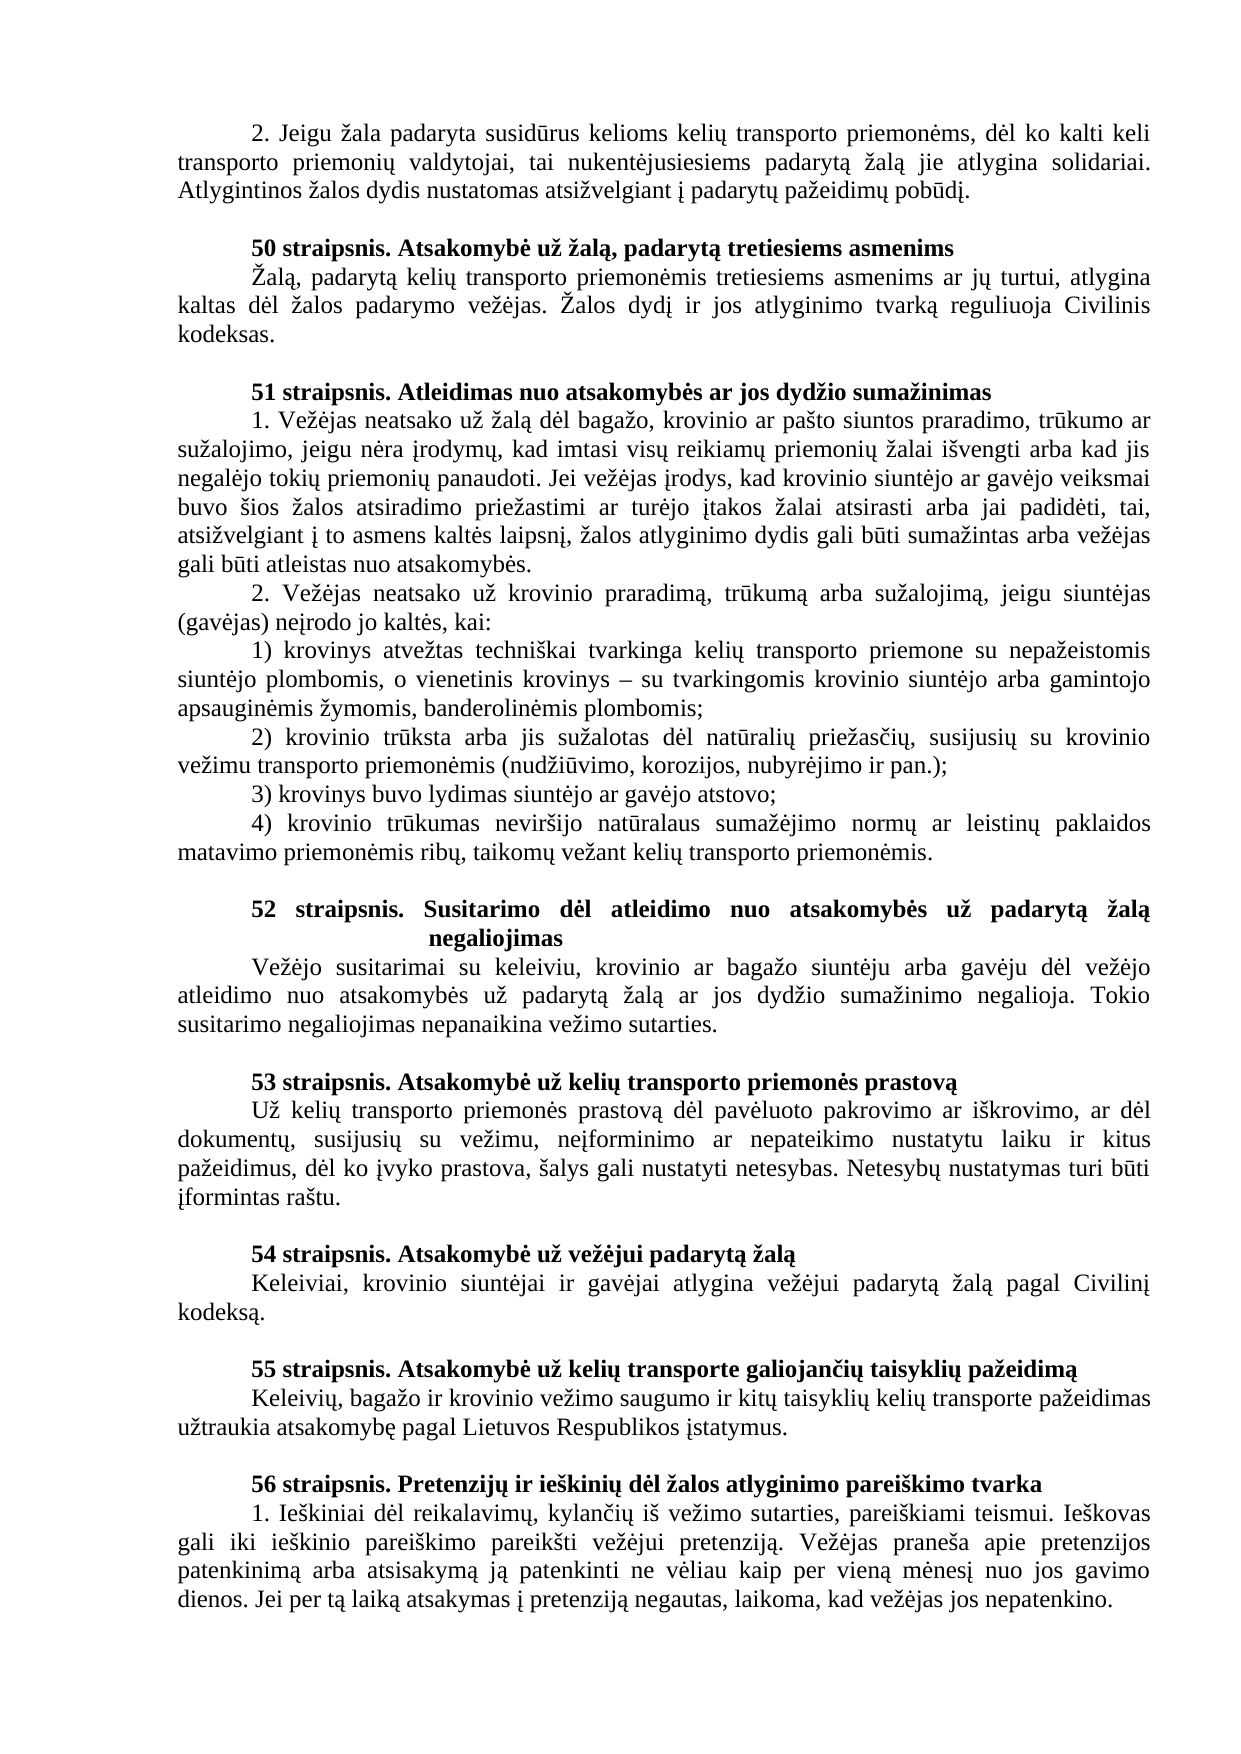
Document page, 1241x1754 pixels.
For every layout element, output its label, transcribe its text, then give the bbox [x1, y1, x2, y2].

text 1) krovinys atvežtas techniškai tvarkinga kelių transporto priemone su nepažeistomis siuntėjo plombomis, o vienetinis krovinys – su tvarkingomis krovinio siuntėjo arba gamintojo apsauginėmis žymomis, banderolinėmis plombomis; [177, 636, 1152, 722]
text Keleivių, bagažo ir krovinio vežimo saugumo ir kitų taisyklių kelių transporte pažeidimas užtraukia atsakomybę pagal Lietuvos Respublikos įstatymus. [177, 1383, 1152, 1441]
text Keleiviai, krovinio siuntėjai ir gavėjai atlygina vežėjui padarytą žalą pagal Civilinį kodeksą. [177, 1268, 1152, 1326]
text 51 straipsnis. Atleidimas nuo atsakomybės ar jos dydžio sumažinimas [177, 377, 1152, 406]
text 3) krovinys buvo lydimas siuntėjo ar gavėjo atstovo; [177, 779, 1152, 808]
text 2) krovinio trūksta arba jis sužalotas dėl natūralių priežasčių, susijusių su krovinio vežimu transporto priemonėmis (nudžiūvimo, korozijos, nubyrėjimo ir pan.); [177, 722, 1152, 779]
text Žalą, padarytą kelių transporto priemonėmis tretiesiems asmenims ar jų turtui, atlygina kaltas dėl žalos padarymo vežėjas. Žalos dydį ir jos atlyginimo tvarką reguliuoja Civilinis kodeksas. [177, 262, 1152, 348]
text 4) krovinio trūkumas neviršijo natūralaus sumažėjimo normų ar leistinų paklaidos matavimo priemonėmis ribų, taikomų vežant kelių transporto priemonėmis. [177, 808, 1152, 866]
text 2. Vežėjas neatsako už krovinio praradimą, trūkumą arba sužalojimą, jeigu siuntėjas (gavėjas) neįrodo jo kaltės, kai: [177, 578, 1152, 636]
text 50 straipsnis. Atsakomybė už žalą, padarytą tretiesiems asmenims [177, 233, 1152, 262]
text Vežėjo susitarimai su keleiviu, krovinio ar bagažo siuntėju arba gavėju dėl vežėjo atleidimo nuo atsakomybės už padarytą žalą ar jos dydžio sumažinimo negalioja. Tokio susitarimo negaliojimas nepanaikina vežimo sutarties. [177, 952, 1152, 1038]
text 2. Jeigu žala padaryta susidūrus kelioms kelių transporto priemonėms, dėl ko kalti keli transporto priemonių valdytojai, tai nukentėjusiesiems padarytą žalą jie atlygina solidariai. Atlygintinos žalos dydis nustatomas atsižvelgiant į padarytų pažeidimų pobūdį. [177, 118, 1152, 204]
text 52 straipsnis. Susitarimo dėl atleidimo nuo atsakomybės už padarytą žalą negaliojimas [251, 894, 1152, 952]
text 53 straipsnis. Atsakomybė už kelių transporto priemonės prastovą [177, 1067, 1152, 1096]
text Už kelių transporto priemonės prastovą dėl pavėluoto pakrovimo ar iškrovimo, ar dėl dokumentų, susijusių su vežimu, neįforminimo ar nepateikimo nustatytu laiku ir kitus pažeidimus, dėl ko įvyko prastova, šalys gali nustatyti netesybas. Netesybų nustatymas turi būti įformintas raštu. [177, 1096, 1152, 1211]
text 56 straipsnis. Pretenzijų ir ieškinių dėl žalos atlyginimo pareiškimo tvarka [177, 1469, 1152, 1498]
text 55 straipsnis. Atsakomybė už kelių transporte galiojančių taisyklių pažeidimą [177, 1354, 1152, 1383]
text 1. Vežėjas neatsako už žalą dėl bagažo, krovinio ar pašto siuntos praradimo, trūkumo ar sužalojimo, jeigu nėra įrodymų, kad imtasi visų reikiamų priemonių žalai išvengti arba kad jis negalėjo tokių priemonių panaudoti. Jei vežėjas įrodys, kad krovinio siuntėjo ar gavėjo veiksmai buvo šios žalos atsiradimo priežastimi ar turėjo įtakos žalai atsirasti arba jai padidėti, tai, atsižvelgiant į to asmens kaltės laipsnį, žalos atlyginimo dydis gali būti sumažintas arba vežėjas gali būti atleistas nuo atsakomybės. [177, 406, 1152, 578]
text 1. Ieškiniai dėl reikalavimų, kylančių iš vežimo sutarties, pareiškiami teismui. Ieškovas gali iki ieškinio pareiškimo pareikšti vežėjui pretenziją. Vežėjas praneša apie pretenzijos patenkinimą arba atsisakymą ją patenkinti ne vėliau kaip per vieną mėnesį nuo jos gavimo dienos. Jei per tą laiką atsakymas į pretenziją negautas, laikoma, kad vežėjas jos nepatenkino. [177, 1498, 1152, 1613]
text 54 straipsnis. Atsakomybė už vežėjui padarytą žalą [177, 1239, 1152, 1268]
